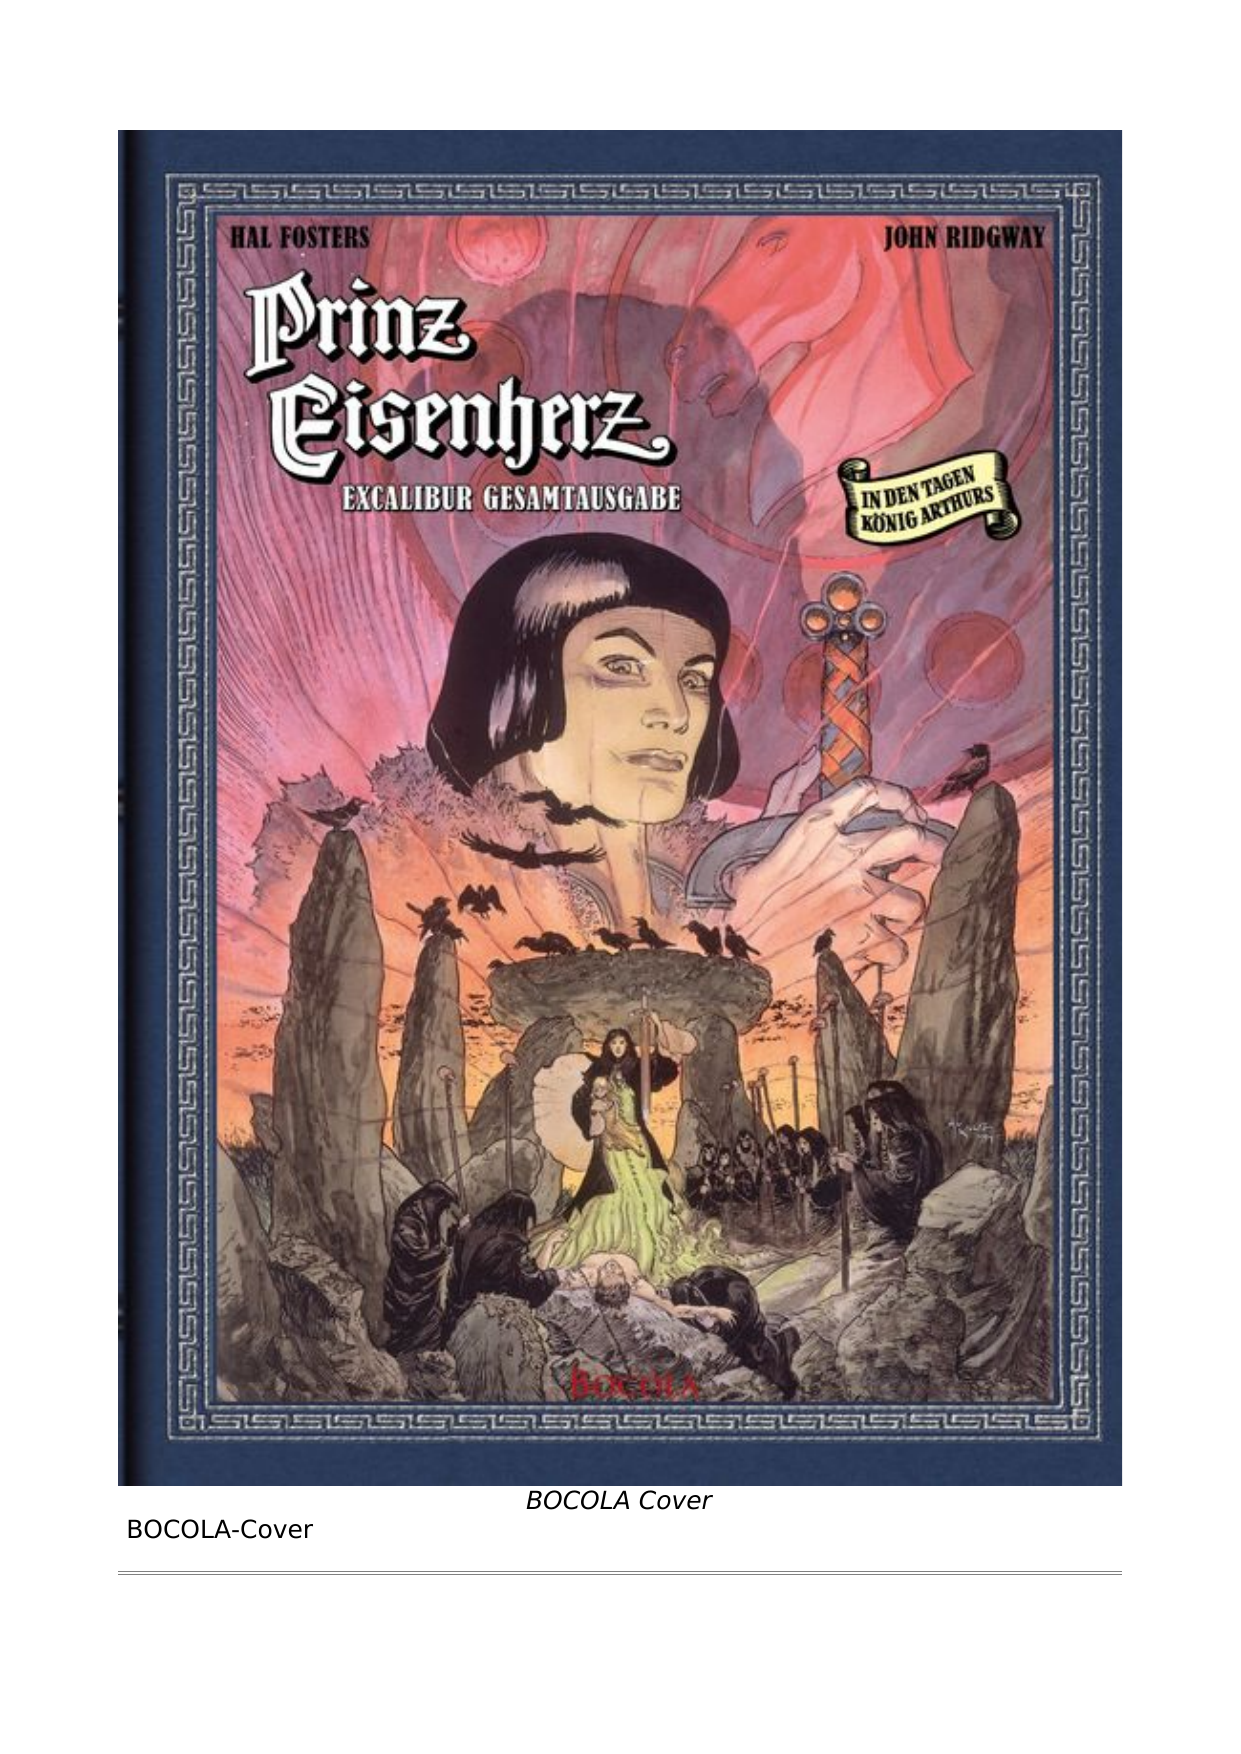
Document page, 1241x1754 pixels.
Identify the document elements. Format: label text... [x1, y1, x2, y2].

text BOCOLA-Cover [118, 1515, 1122, 1544]
text BOCOLA Cover [118, 1486, 1122, 1515]
picture [118, 130, 1123, 1486]
text [118, 118, 1122, 130]
